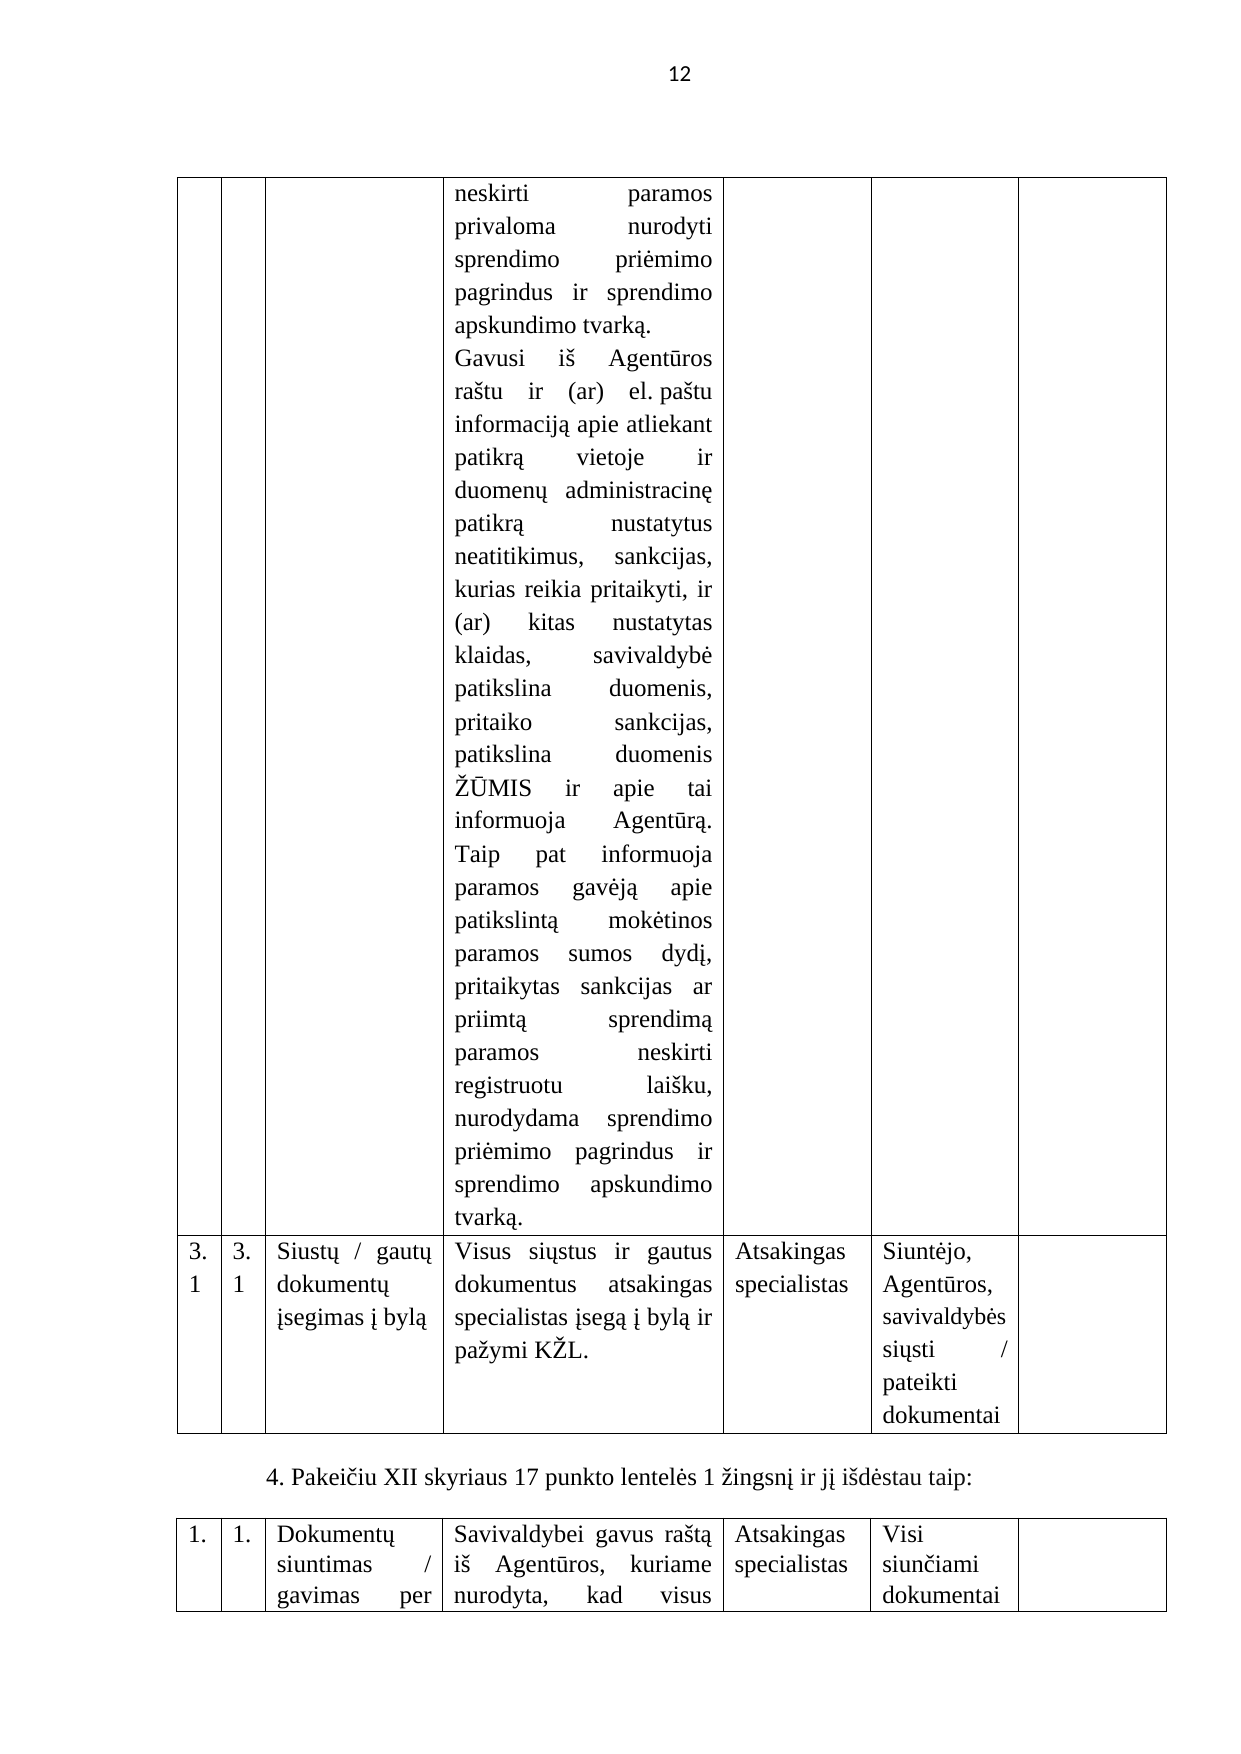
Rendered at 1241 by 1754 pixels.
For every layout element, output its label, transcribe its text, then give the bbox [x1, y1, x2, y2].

table_header [872, 178, 1018, 1235]
table_cell Siuntėjo, Agentūros, savivaldybės siųsti / pateikti dokumentai [872, 1236, 1018, 1433]
table_cell 3.1 [178, 1236, 221, 1433]
table_cell Atsakingas specialistas [724, 1236, 871, 1433]
table_cell Siustų / gautų dokumentų įsegimas į bylą [266, 1236, 443, 1433]
table_header [724, 178, 871, 1235]
table_header [1019, 1519, 1166, 1611]
table_cell Visus siųstus ir gautus dokumentus atsakingas specialistas įsegą į bylą ir pažymi KŽL. [444, 1236, 723, 1433]
table_cell 3.1 [222, 1236, 265, 1433]
table_header [178, 178, 221, 1235]
table_header [222, 178, 265, 1235]
table_header 1. [177, 1519, 221, 1611]
table_header [1019, 178, 1166, 1235]
table_cell [1019, 1236, 1166, 1433]
table_header neskirti paramos privaloma nurodyti sprendimo priėmimo pagrindus ir sprendimo apskundimo tvarką. Gavusi iš Agentūros raštu ir (ar) el. paštu informaciją apie atliekant patikrą vietoje ir duomenų administracinę patikrą nustatytus neatitikimus, sankcijas, kurias reikia pritaikyti, ir (ar) kitas nustatytas klaidas, savivaldybė patikslina duomenis, pritaiko sankcijas, patikslina duomenis ŽŪMIS ir apie tai informuoja Agentūrą. Taip pat informuoja paramos gavėją apie patikslintą mokėtinos paramos sumos dydį, pritaikytas sankcijas ar priimtą sprendimą paramos neskirti registruotu laišku, nurodydama sprendimo priėmimo pagrindus ir sprendimo apskundimo tvarką. [444, 178, 723, 1235]
table_header Dokumentų siuntimas / gavimas per [266, 1519, 442, 1611]
table_header 1. [222, 1519, 265, 1611]
table_header Atsakingas specialistas [724, 1519, 870, 1611]
table_header [266, 178, 443, 1235]
text 4. Pakeičiu XII skyriaus 17 punkto lentelės 1 žingsnį ir jį išdėstau taip: [177, 1462, 1181, 1491]
table_header Visi siunčiami dokumentai [871, 1519, 1018, 1611]
table_header Savivaldybei gavus raštą iš Agentūros, kuriame nurodyta, kad visus [443, 1519, 723, 1611]
